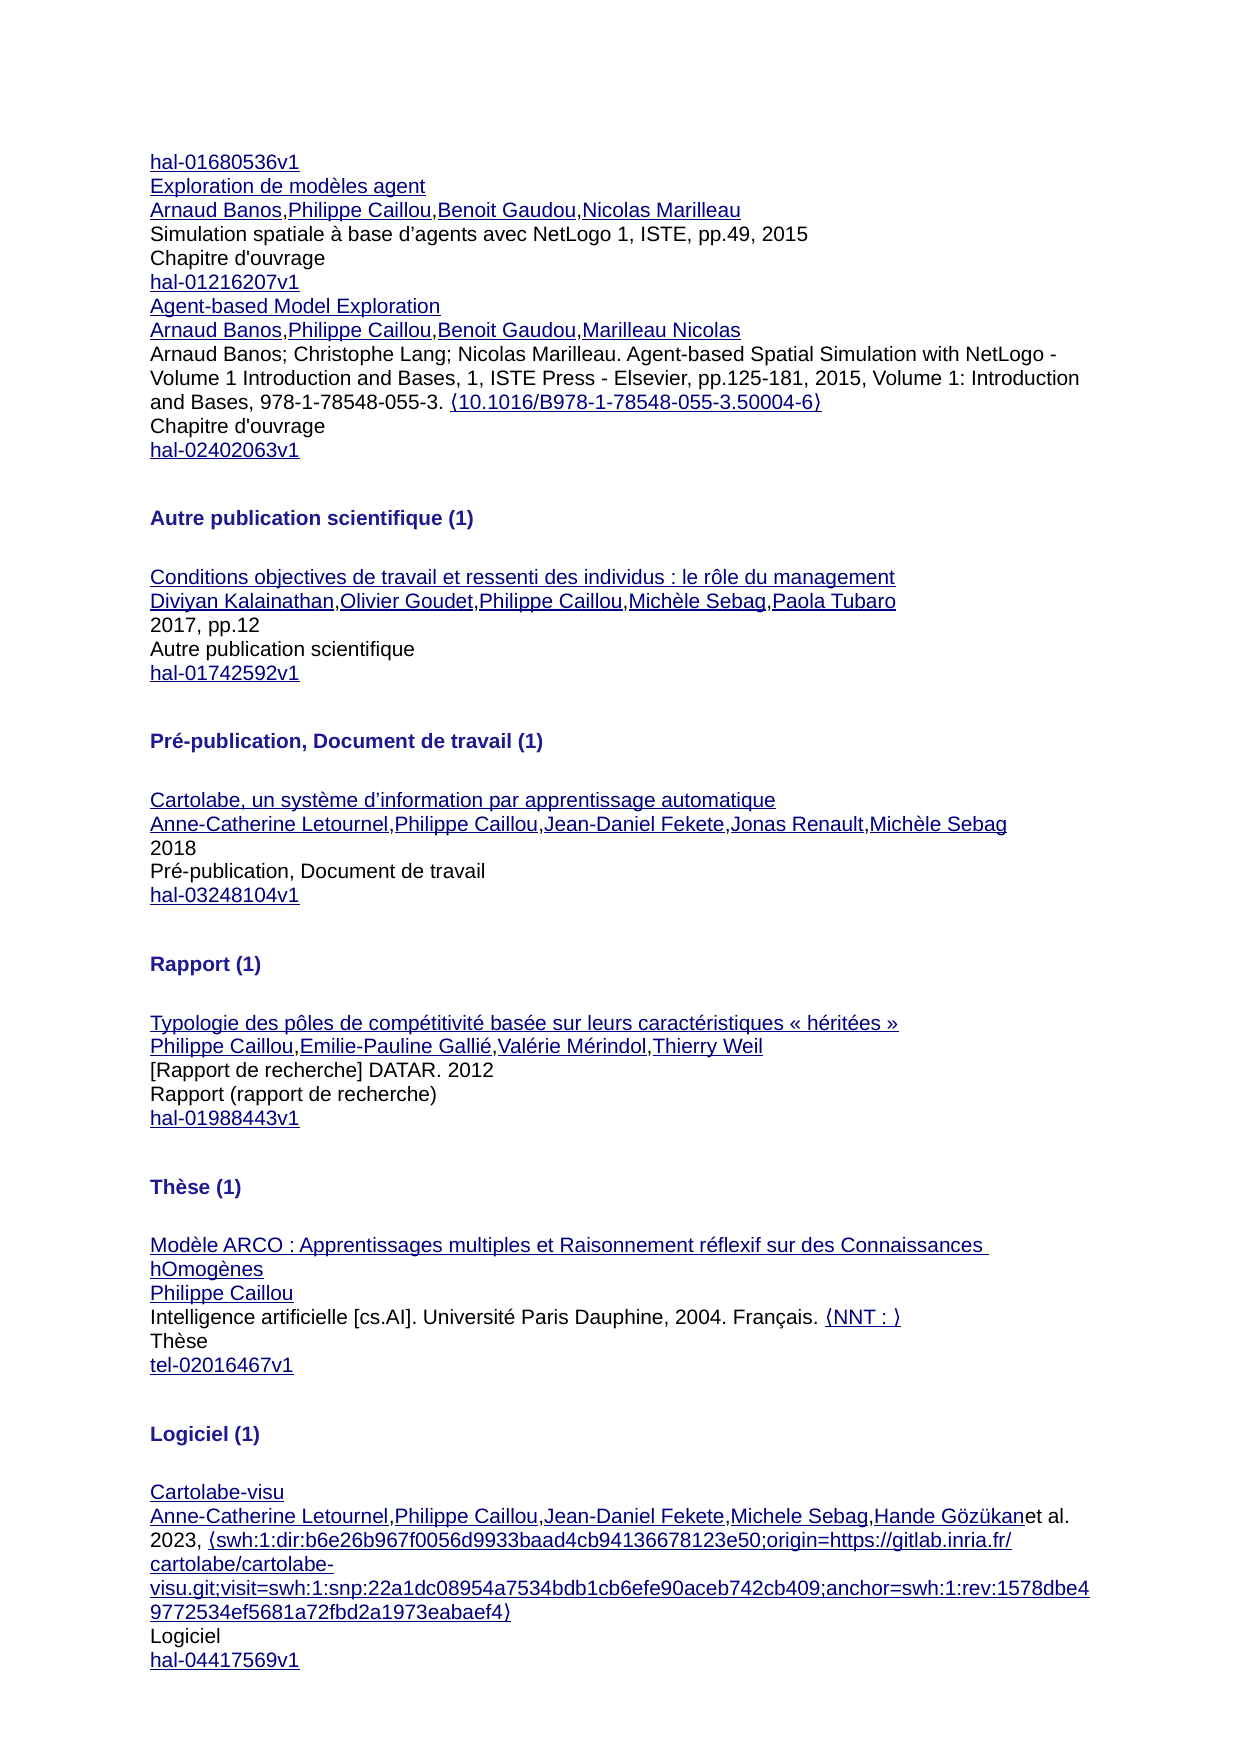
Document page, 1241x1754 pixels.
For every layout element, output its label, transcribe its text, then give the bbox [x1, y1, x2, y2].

table_header Cartolabe-visu Anne-Catherine Letournel,Philippe Caillou,Jean-Daniel Fekete,Michele Sebag,Hande Gözükanet al. 2023, ⟨swh:1:dir:b6e26b967f0056d9933baad4cb94136678123e50;origin=https://gitlab.inria.fr/cartolabe/cartolabe-visu.git;visit=swh:1:snp:22a1dc08954a7534bdb1cb6efe90aceb742cb409;anchor=swh:1:rev:1578dbe4 [150, 1480, 1090, 1597]
table_header Conditions objectives de travail et ressenti des individus : le rôle du management Diviyan Kalainathan,Olivier Goudet,Philippe Caillou,Michèle Sebag,Paola Tubaro 2017, pp.12 Autre publication scientifique hal-01742592v1 [150, 565, 1090, 684]
table_cell Agent-based Model Exploration Arnaud Banos,Philippe Caillou,Benoit Gaudou,Marilleau Nicolas Arnaud Banos; Christophe Lang; Nicolas Marilleau. Agent-based Spatial Simulation with NetLogo - Volume 1 Introduction and Bases, 1, ISTE Press - Elsevier, pp.125-181, 2015, Volume 1: Introduction and Bases, 978-1-78548-055-3. ⟨10.1016/B978-1-78548-055-3.50004-6⟩ Chapitre d'ouvrage hal-02402063v1 [150, 294, 1090, 461]
table_cell Exploration de modèles agent Arnaud Banos,Philippe Caillou,Benoit Gaudou,Nicolas Marilleau Simulation spatiale à base d’agents avec NetLogo 1, ISTE, pp.49, 2015 Chapitre d'ouvrage hal-01216207v1 [150, 174, 1090, 294]
table_header Modèle ARCO : Apprentissages multiples et Raisonnement réflexif sur des Connaissances hOmogènes Philippe Caillou Intelligence artificielle [cs.AI]. Université Paris Dauphine, 2004. Français. ⟨NNT : ⟩ Thèse tel-02016467v1 [150, 1233, 1090, 1377]
table_header Cartolabe, un système d’information par apprentissage automatique Anne-Catherine Letournel,Philippe Caillou,Jean-Daniel Fekete,Jonas Renault,Michèle Sebag 2018 Pré-publication, Document de travail hal-03248104v1 [150, 788, 1090, 907]
table_header 9772534ef5681a72fbd2a1973eabaef4⟩ Logiciel hal-04417569v1 [150, 1598, 1090, 1672]
subtitle Pré-publication, Document de travail (1) [150, 729, 1090, 753]
table_header Typologie des pôles de compétitivité basée sur leurs caractéristiques « héritées » Philippe Caillou,Emilie-Pauline Gallié,Valérie Mérindol,Thierry Weil [Rapport de recherche] DATAR. 2012 Rapport (rapport de recherche) hal-01988443v1 [150, 1010, 1090, 1130]
subtitle Thèse (1) [150, 1175, 1090, 1199]
subtitle Logiciel (1) [150, 1422, 1090, 1446]
table_cell hal-01680536v1 [150, 150, 1090, 174]
subtitle Autre publication scientifique (1) [150, 506, 1090, 530]
subtitle Rapport (1) [150, 952, 1090, 976]
